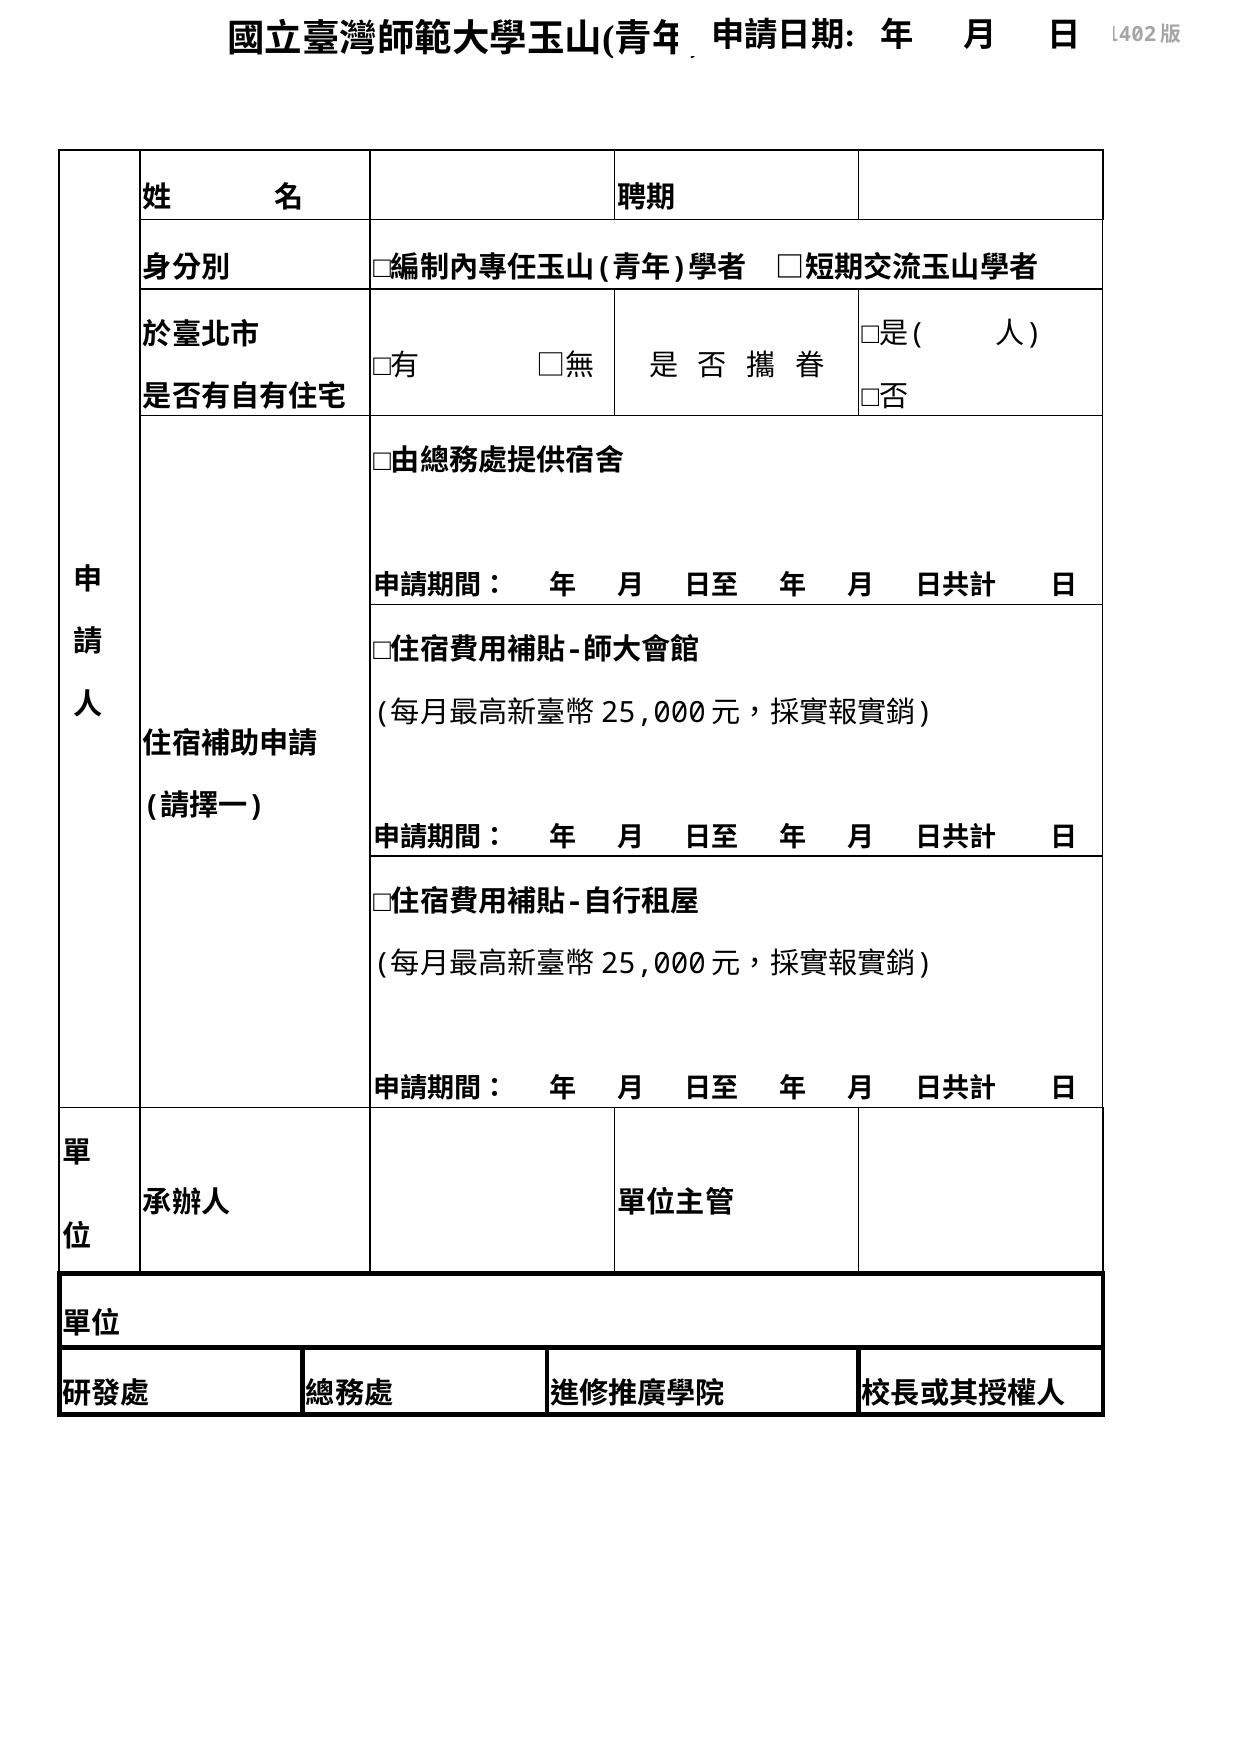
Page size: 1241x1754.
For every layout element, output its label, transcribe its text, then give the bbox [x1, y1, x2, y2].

table_cell □由總務處提供宿舍 申請期間： 年 月 日至 年 月 日共計 日 [371, 416, 1102, 604]
table_cell □有 □無 [371, 290, 614, 415]
table_cell □住宿費用補貼-自行租屋 (每月最高新臺幣25,000元，採實報實銷) 申請期間： 年 月 日至 年 月 日共計 日 [371, 857, 1102, 1107]
table_header 姓 名 [200, 0, 1028, 65]
table_header 聘期 [678, 0, 1113, 56]
table_cell 身分別 [141, 220, 369, 288]
table_header 申請人 [60, 151, 139, 1107]
table_cell □是( 人) □否 [859, 290, 1102, 415]
table_cell □編制內專任玉山(青年)學者 □短期交流玉山學者 [371, 220, 1102, 288]
table_cell [371, 1108, 614, 1271]
table_header 姓 名 [141, 151, 369, 219]
table_cell 是否攜眷 [615, 290, 858, 415]
table_cell [859, 1108, 1102, 1271]
table_cell 承辦人 [141, 1108, 369, 1271]
table_cell 校長或其授權人 [861, 1350, 1101, 1412]
table_cell 單位 [62, 1276, 1101, 1345]
table_header 聘期 [615, 151, 858, 219]
table_cell 研發處 [62, 1350, 300, 1412]
table_cell 單 位 [60, 1108, 139, 1271]
table_header [859, 151, 1102, 219]
table_cell 進修推廣學院 [549, 1350, 856, 1412]
table_cell 總務處 [305, 1350, 545, 1412]
table_cell 於臺北市 是否有自有住宅 [141, 290, 369, 415]
table_cell 單位主管 [615, 1108, 858, 1271]
table_header [371, 151, 614, 219]
table_cell 住宿補助申請 (請擇一) [141, 416, 369, 1107]
table_cell □住宿費用補貼-師大會館 (每月最高新臺幣25,000元，採實報實銷) 申請期間： 年 月 日至 年 月 日共計 日 [371, 605, 1102, 855]
